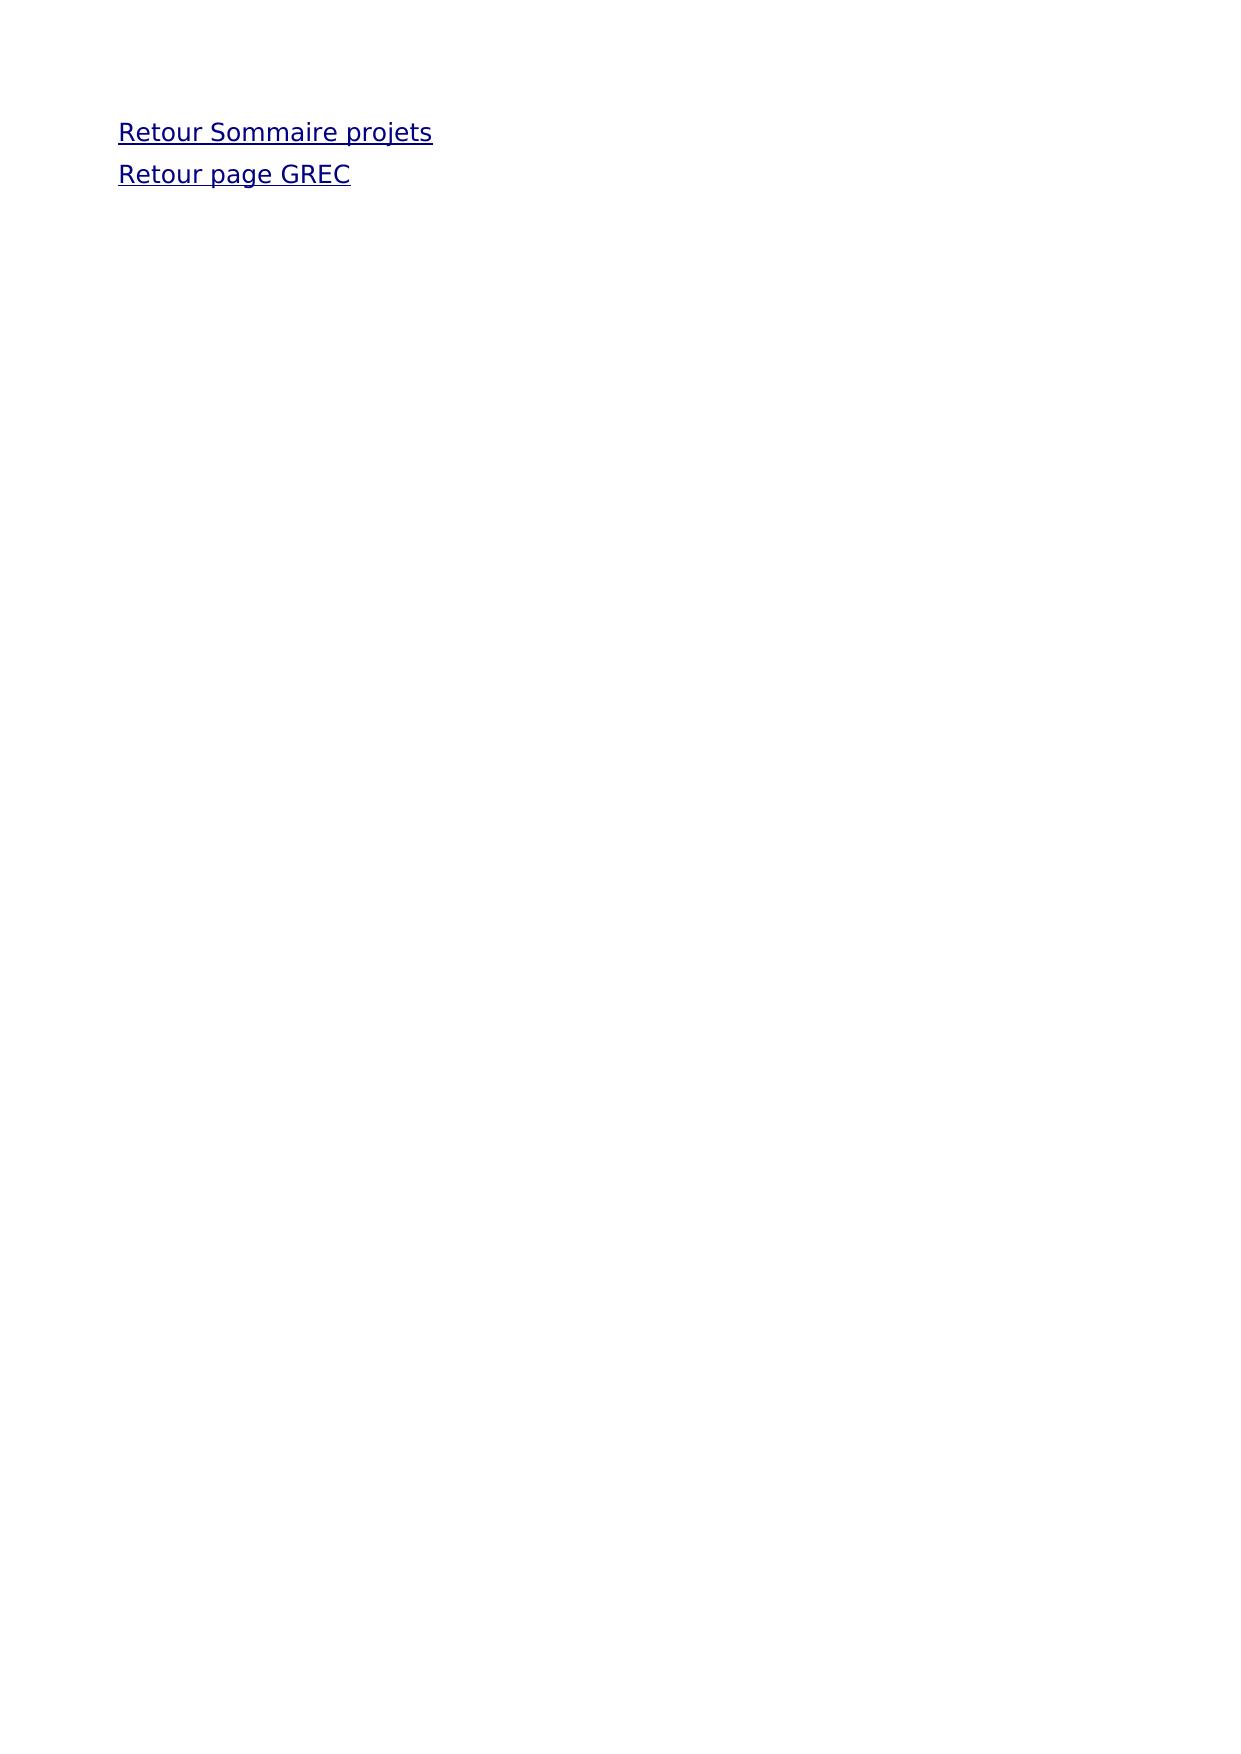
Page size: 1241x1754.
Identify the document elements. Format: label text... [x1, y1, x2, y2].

text Retour Sommaire projets [118, 118, 1122, 147]
text Retour page GREC [118, 160, 1122, 189]
